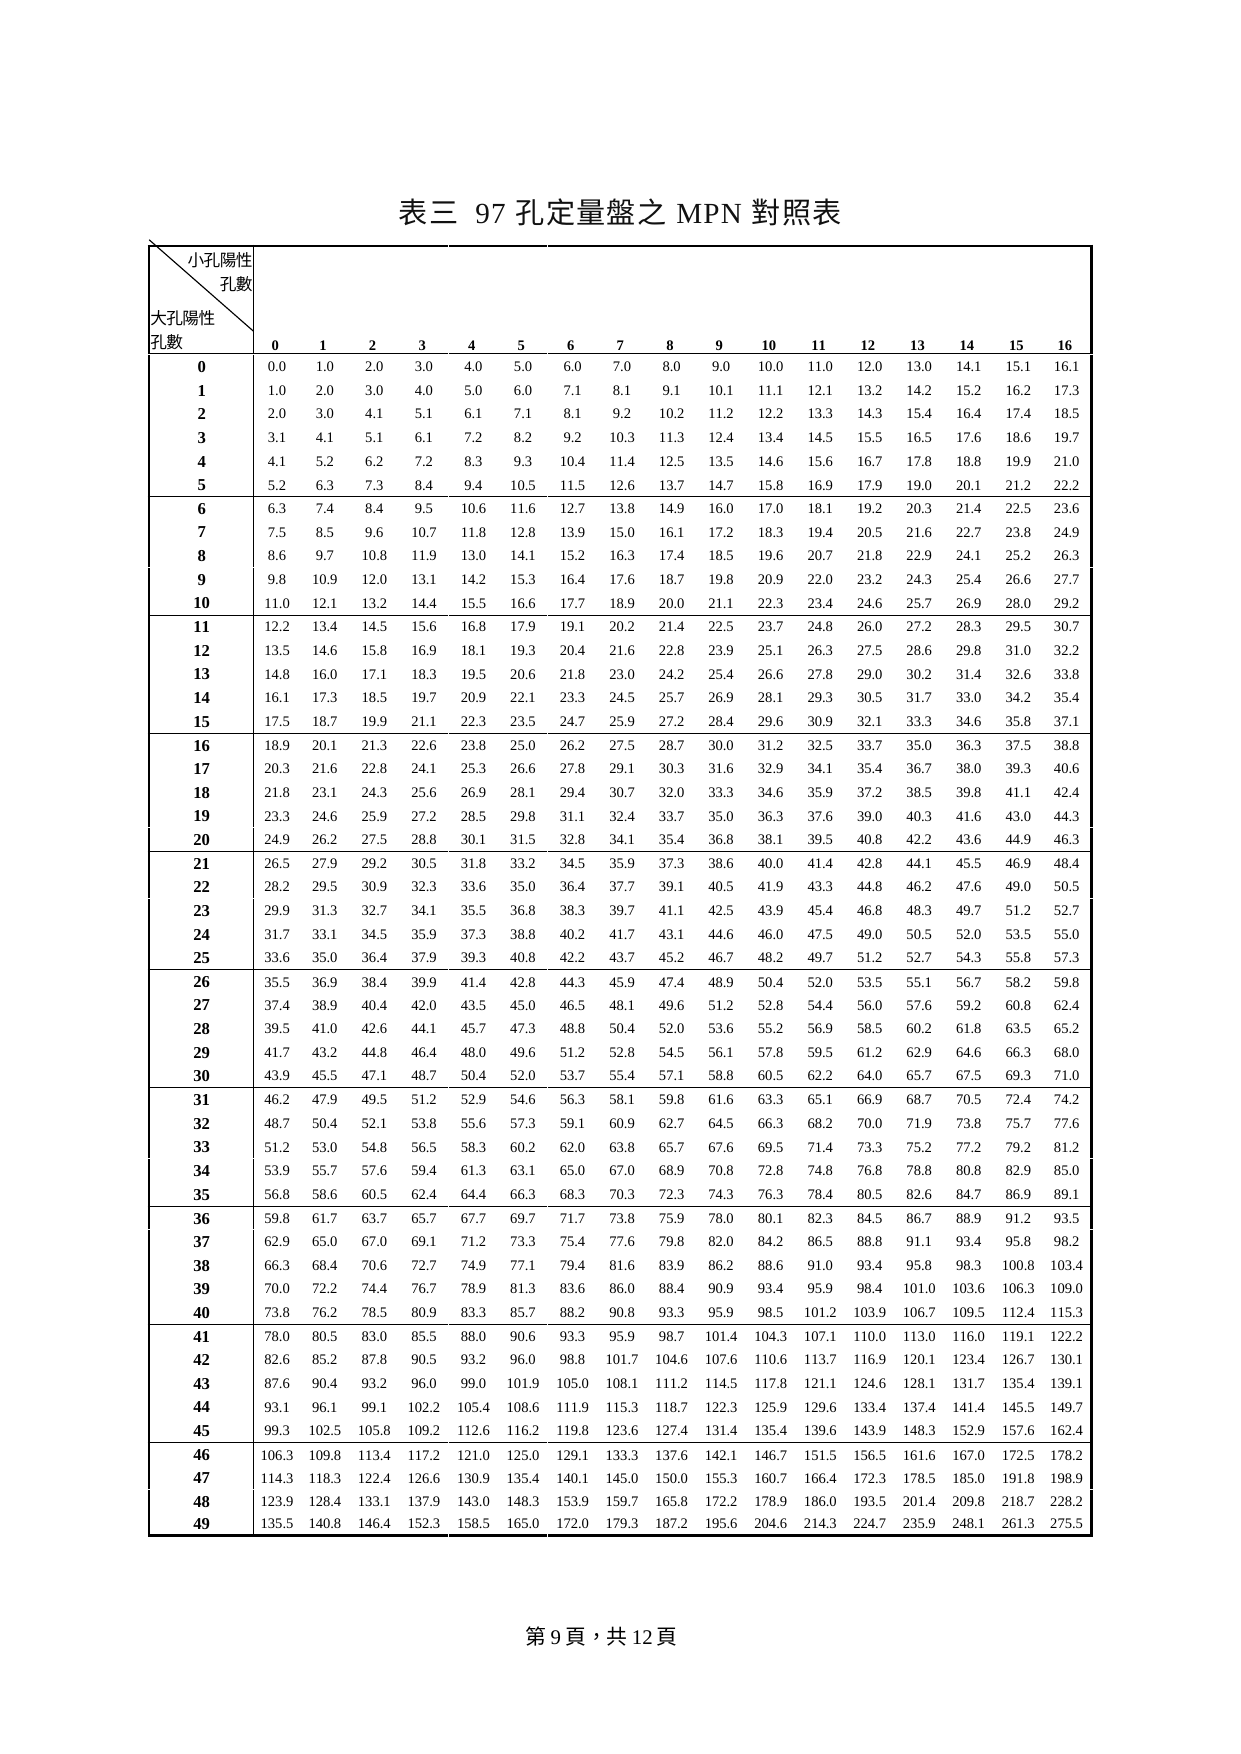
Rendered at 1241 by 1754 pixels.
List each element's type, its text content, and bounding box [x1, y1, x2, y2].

table_cell 78.0 [696, 1207, 746, 1229]
table_cell 48.7 [254, 1111, 300, 1135]
table_header 5 [498, 247, 547, 353]
table_cell 16.1 [254, 686, 300, 709]
table_cell 46.2 [254, 1088, 300, 1111]
table_cell 21 [150, 852, 253, 875]
table_cell 7.0 [597, 355, 647, 378]
table_cell 93.4 [746, 1277, 795, 1300]
table_cell 43.6 [944, 828, 993, 851]
table_cell 14.1 [498, 544, 547, 567]
table_cell 98.5 [746, 1300, 795, 1324]
table_cell 34 [150, 1159, 253, 1182]
table_cell 20.1 [944, 473, 993, 496]
table_cell 60.5 [746, 1064, 795, 1087]
table_cell 65.2 [1043, 1017, 1090, 1040]
table_cell 146.7 [746, 1443, 795, 1466]
table_cell 32.7 [349, 899, 399, 922]
table_cell 29.5 [993, 616, 1043, 638]
table_cell 6.0 [498, 378, 547, 402]
table_cell 162.4 [1043, 1419, 1090, 1442]
table_cell 13.7 [647, 473, 696, 496]
table_cell 41.4 [795, 852, 845, 875]
table_cell 69.7 [498, 1207, 547, 1229]
table_cell 25.0 [498, 734, 547, 757]
table_cell 11.6 [498, 497, 547, 520]
table_cell 10.8 [349, 544, 399, 567]
table_cell 112.6 [449, 1419, 498, 1442]
table_cell 24.7 [548, 709, 597, 733]
table_cell 86.5 [795, 1230, 845, 1253]
table_cell 33.0 [944, 686, 993, 709]
table_cell 62.0 [548, 1135, 597, 1158]
table_cell 15.2 [944, 378, 993, 402]
table_header 13 [894, 247, 944, 353]
table_cell 31.2 [746, 734, 795, 757]
table_cell 139.1 [1043, 1371, 1090, 1395]
table_cell 21.1 [399, 709, 448, 733]
table_cell 25.3 [449, 757, 498, 780]
table_cell 110.0 [845, 1325, 894, 1348]
table_cell 43.2 [300, 1040, 349, 1064]
table_cell 12 [150, 638, 253, 662]
table_cell 131.7 [944, 1371, 993, 1395]
table_cell 32.3 [399, 875, 448, 898]
table_cell 98.8 [548, 1348, 597, 1371]
table_cell 39.3 [449, 946, 498, 969]
table_cell 7.5 [254, 520, 300, 544]
table_cell 25.9 [349, 804, 399, 827]
table_cell 63.8 [597, 1135, 647, 1158]
table_cell 21.8 [845, 544, 894, 567]
table_cell 17.9 [845, 473, 894, 496]
table_cell 224.7 [845, 1513, 894, 1534]
table_cell 11.8 [449, 520, 498, 544]
table_cell 124.6 [845, 1371, 894, 1395]
table_cell 7.2 [399, 449, 448, 473]
table_cell 52.8 [597, 1040, 647, 1064]
table_cell 10.3 [597, 426, 647, 449]
table_cell 78.4 [795, 1182, 845, 1206]
table_cell 172.3 [845, 1466, 894, 1489]
table_cell 17.4 [993, 402, 1043, 426]
table_cell 48.0 [449, 1040, 498, 1064]
table_cell 12.4 [696, 426, 746, 449]
table_cell 125.9 [746, 1395, 795, 1419]
table_cell 82.0 [696, 1230, 746, 1253]
table_cell 5.0 [449, 378, 498, 402]
table_cell 36.9 [300, 970, 349, 993]
table_cell 78.8 [894, 1159, 944, 1182]
table_cell 15.6 [399, 616, 448, 638]
table_cell 103.6 [944, 1277, 993, 1300]
table_cell 22.5 [993, 497, 1043, 520]
table_cell 32.8 [548, 828, 597, 851]
table_cell 80.1 [746, 1207, 795, 1229]
table_cell 61.2 [845, 1040, 894, 1064]
table_cell 35.0 [894, 734, 944, 757]
table_cell 120.1 [894, 1348, 944, 1371]
table_cell 62.4 [399, 1182, 448, 1206]
table_cell 19.2 [845, 497, 894, 520]
table_cell 11.2 [696, 402, 746, 426]
table_cell 58.1 [597, 1088, 647, 1111]
table_cell 70.0 [254, 1277, 300, 1300]
table_cell 5.1 [399, 402, 448, 426]
table_cell 93.2 [449, 1348, 498, 1371]
table_cell 15.5 [449, 591, 498, 615]
table_cell 70.8 [696, 1159, 746, 1182]
table_cell 4 [150, 449, 253, 473]
table_cell 28.1 [746, 686, 795, 709]
table_cell 193.5 [845, 1490, 894, 1513]
table_cell 48.8 [548, 1017, 597, 1040]
table_cell 36.3 [746, 804, 795, 827]
table_cell 18.7 [300, 709, 349, 733]
table_cell 47 [150, 1466, 253, 1489]
table_cell 38.8 [498, 922, 547, 946]
table_cell 18.3 [399, 662, 448, 686]
table_cell 63.7 [349, 1207, 399, 1229]
table_cell 41.9 [746, 875, 795, 898]
table_cell 59.8 [1043, 970, 1090, 993]
table_cell 45.7 [449, 1017, 498, 1040]
table_cell 122.3 [696, 1395, 746, 1419]
table_cell 80.5 [845, 1182, 894, 1206]
table_cell 75.2 [894, 1135, 944, 1158]
table_cell 23.6 [1043, 497, 1090, 520]
table_cell 16.0 [696, 497, 746, 520]
table_cell 35.4 [1043, 686, 1090, 709]
table_cell 90.9 [696, 1277, 746, 1300]
table_cell 12.5 [647, 449, 696, 473]
table_cell 108.1 [597, 1371, 647, 1395]
table_cell 96.1 [300, 1395, 349, 1419]
table_cell 198.9 [1043, 1466, 1090, 1489]
table_cell 74.3 [696, 1182, 746, 1206]
table_cell 87.6 [254, 1371, 300, 1395]
table_cell 18.5 [1043, 402, 1090, 426]
table_cell 102.5 [300, 1419, 349, 1442]
table_cell 137.4 [894, 1395, 944, 1419]
table_cell 15.6 [795, 449, 845, 473]
table_cell 9.7 [300, 544, 349, 567]
table_cell 58.3 [449, 1135, 498, 1158]
table_cell 54.6 [498, 1088, 547, 1111]
table_cell 29.0 [845, 662, 894, 686]
table_cell 44 [150, 1395, 253, 1419]
table_cell 14.1 [944, 355, 993, 378]
table_cell 29.9 [254, 899, 300, 922]
table_cell 77.6 [597, 1230, 647, 1253]
table_cell 70.5 [944, 1088, 993, 1111]
table_cell 28.4 [696, 709, 746, 733]
table_cell 11.0 [254, 591, 300, 615]
table_cell 22.2 [1043, 473, 1090, 496]
table_cell 4.1 [349, 402, 399, 426]
table_cell 59.4 [399, 1159, 448, 1182]
table_cell 35.9 [795, 780, 845, 804]
table_cell 1.0 [300, 355, 349, 378]
table_cell 8.0 [647, 355, 696, 378]
table_cell 204.6 [746, 1513, 795, 1534]
table_cell 77.6 [1043, 1111, 1090, 1135]
table_cell 75.7 [993, 1111, 1043, 1135]
table_header 6 [548, 247, 597, 353]
table_cell 157.6 [993, 1419, 1043, 1442]
table_cell 153.9 [548, 1490, 597, 1513]
table_cell 74.9 [449, 1253, 498, 1277]
table_cell 64.0 [845, 1064, 894, 1087]
table_cell 13.4 [300, 616, 349, 638]
table_cell 60.2 [498, 1135, 547, 1158]
table_cell 51.2 [993, 899, 1043, 922]
table_cell 14.9 [647, 497, 696, 520]
table_cell 6.1 [399, 426, 448, 449]
table_cell 76.8 [845, 1159, 894, 1182]
table_cell 64.6 [944, 1040, 993, 1064]
table_cell 152.9 [944, 1419, 993, 1442]
table_cell 34.1 [597, 828, 647, 851]
table_cell 80.5 [300, 1325, 349, 1348]
table_header 14 [944, 247, 993, 353]
table_cell 228.2 [1043, 1490, 1090, 1513]
table_cell 24.1 [399, 757, 448, 780]
table_cell 122.2 [1043, 1325, 1090, 1348]
table_cell 8.5 [300, 520, 349, 544]
table_cell 23.9 [696, 638, 746, 662]
table_cell 18.3 [746, 520, 795, 544]
table_cell 209.8 [944, 1490, 993, 1513]
table_cell 40.8 [845, 828, 894, 851]
table_cell 84.5 [845, 1207, 894, 1229]
table_cell 90.8 [597, 1300, 647, 1324]
table_cell 101.4 [696, 1325, 746, 1348]
table_cell 127.4 [647, 1419, 696, 1442]
table_cell 35.0 [300, 946, 349, 969]
table_cell 113.4 [349, 1443, 399, 1466]
table_cell 79.4 [548, 1253, 597, 1277]
table_cell 218.7 [993, 1490, 1043, 1513]
table_cell 27.2 [647, 709, 696, 733]
table_cell 20.9 [449, 686, 498, 709]
table_cell 36.4 [548, 875, 597, 898]
table_cell 135.4 [498, 1466, 547, 1489]
table_cell 54.5 [647, 1040, 696, 1064]
table_cell 20.3 [894, 497, 944, 520]
table_cell 22.1 [498, 686, 547, 709]
table_cell 53.6 [696, 1017, 746, 1040]
table_cell 76.7 [399, 1277, 448, 1300]
table_cell 88.4 [647, 1277, 696, 1300]
table_cell 40.6 [1043, 757, 1090, 780]
table_cell 82.6 [254, 1348, 300, 1371]
table_cell 187.2 [647, 1513, 696, 1534]
table_cell 3.0 [349, 378, 399, 402]
table_cell 166.4 [795, 1466, 845, 1489]
table_cell 48 [150, 1490, 253, 1513]
table_cell 89.1 [1043, 1182, 1090, 1206]
table_cell 19.1 [548, 616, 597, 638]
table_cell 46.5 [548, 993, 597, 1017]
table_cell 9.8 [254, 568, 300, 591]
table_cell 149.7 [1043, 1395, 1090, 1419]
table_cell 12.0 [845, 355, 894, 378]
table_cell 71.4 [795, 1135, 845, 1158]
table_cell 261.3 [993, 1513, 1043, 1534]
table_cell 23.3 [254, 804, 300, 827]
table_cell 39.9 [399, 970, 448, 993]
table_cell 6 [150, 497, 253, 520]
table_cell 19.0 [894, 473, 944, 496]
table_cell 5.2 [254, 473, 300, 496]
table_cell 30.2 [894, 662, 944, 686]
table_cell 56.8 [254, 1182, 300, 1206]
table_cell 14.3 [845, 402, 894, 426]
table_cell 158.5 [449, 1513, 498, 1534]
table_cell 22.8 [349, 757, 399, 780]
table_cell 33 [150, 1135, 253, 1158]
table_cell 27.5 [349, 828, 399, 851]
table_cell 86.0 [597, 1277, 647, 1300]
table_cell 18.1 [449, 638, 498, 662]
table_cell 15.1 [993, 355, 1043, 378]
table_cell 84.2 [746, 1230, 795, 1253]
table_cell 35.0 [498, 875, 547, 898]
table_cell 26.6 [993, 568, 1043, 591]
table_cell 58.2 [993, 970, 1043, 993]
table_cell 44.1 [894, 852, 944, 875]
table_cell 93.2 [349, 1371, 399, 1395]
table_cell 31.8 [449, 852, 498, 875]
table_cell 114.3 [254, 1466, 300, 1489]
table_cell 60.5 [349, 1182, 399, 1206]
table_cell 7.2 [449, 426, 498, 449]
table_cell 172.0 [548, 1513, 597, 1534]
table_cell 73.3 [498, 1230, 547, 1253]
table_header 1 [300, 247, 349, 353]
table_cell 19.9 [993, 449, 1043, 473]
table_cell 40 [150, 1300, 253, 1324]
table_cell 25 [150, 946, 253, 969]
table_cell 26.5 [254, 852, 300, 875]
table_cell 6.1 [449, 402, 498, 426]
table_cell 10.4 [548, 449, 597, 473]
table_cell 36.8 [498, 899, 547, 922]
table_cell 17.3 [300, 686, 349, 709]
table_cell 98.2 [1043, 1230, 1090, 1253]
table_cell 71.0 [1043, 1064, 1090, 1087]
table_cell 44.8 [845, 875, 894, 898]
table_cell 49.6 [498, 1040, 547, 1064]
table_cell 32.4 [597, 804, 647, 827]
table_cell 47.1 [349, 1064, 399, 1087]
table_cell 93.3 [647, 1300, 696, 1324]
table_cell 106.7 [894, 1300, 944, 1324]
table_cell 82.3 [795, 1207, 845, 1229]
table_cell 19.8 [696, 568, 746, 591]
table_cell 24.2 [647, 662, 696, 686]
table_cell 123.9 [254, 1490, 300, 1513]
table_cell 95.9 [597, 1325, 647, 1348]
table_cell 33.2 [498, 852, 547, 875]
table_cell 68.3 [548, 1182, 597, 1206]
table_cell 45.0 [498, 993, 547, 1017]
table_cell 53.9 [254, 1159, 300, 1182]
table_cell 38.1 [746, 828, 795, 851]
table_cell 6.0 [548, 355, 597, 378]
table_cell 24.6 [845, 591, 894, 615]
table_cell 37.2 [845, 780, 894, 804]
table_cell 41.1 [647, 899, 696, 922]
table_cell 102.2 [399, 1395, 448, 1419]
table_cell 28 [150, 1017, 253, 1040]
table_cell 46.3 [1043, 828, 1090, 851]
table_cell 17.5 [254, 709, 300, 733]
table_cell 44.1 [399, 1017, 448, 1040]
table_cell 10 [150, 591, 253, 615]
table_cell 95.9 [696, 1300, 746, 1324]
table_cell 29 [150, 1040, 253, 1064]
table_cell 67.7 [449, 1207, 498, 1229]
table_cell 91.2 [993, 1207, 1043, 1229]
table_cell 150.0 [647, 1466, 696, 1489]
table_cell 29.2 [349, 852, 399, 875]
table_cell 65.7 [894, 1064, 944, 1087]
table_cell 48.2 [746, 946, 795, 969]
table_cell 45.5 [944, 852, 993, 875]
table_cell 13.2 [349, 591, 399, 615]
table_cell 3.1 [254, 426, 300, 449]
table_cell 63.1 [498, 1159, 547, 1182]
table_cell 13.5 [254, 638, 300, 662]
table_cell 24 [150, 922, 253, 946]
table_cell 29.4 [548, 780, 597, 804]
table_cell 45.9 [597, 970, 647, 993]
table_cell 59.8 [254, 1207, 300, 1229]
table_cell 148.3 [894, 1419, 944, 1442]
table_cell 131.4 [696, 1419, 746, 1442]
table_cell 39.5 [254, 1017, 300, 1040]
table_cell 77.1 [498, 1253, 547, 1277]
table_cell 12.8 [498, 520, 547, 544]
table_cell 33.6 [449, 875, 498, 898]
table_cell 21.6 [894, 520, 944, 544]
table_cell 65.1 [795, 1088, 845, 1111]
table_cell 67.0 [349, 1230, 399, 1253]
table_cell 3 [150, 426, 253, 449]
table_cell 3.0 [300, 402, 349, 426]
table_cell 106.3 [254, 1443, 300, 1466]
table_cell 48.4 [1043, 852, 1090, 875]
table_cell 42 [150, 1348, 253, 1371]
table_cell 14.2 [449, 568, 498, 591]
table_cell 40.5 [696, 875, 746, 898]
table_cell 99.0 [449, 1371, 498, 1395]
table_cell 82.9 [993, 1159, 1043, 1182]
table_cell 31 [150, 1088, 253, 1111]
table_cell 1 [150, 378, 253, 402]
table_cell 27.9 [300, 852, 349, 875]
table_cell 137.9 [399, 1490, 448, 1513]
table_cell 43.9 [254, 1064, 300, 1087]
table_cell 35.4 [845, 757, 894, 780]
table_cell 17.7 [548, 591, 597, 615]
table_cell 93.3 [548, 1325, 597, 1348]
table_cell 28.5 [449, 804, 498, 827]
table_cell 64.4 [449, 1182, 498, 1206]
table_cell 130.9 [449, 1466, 498, 1489]
table_cell 37.3 [449, 922, 498, 946]
table_cell 55.1 [894, 970, 944, 993]
table_cell 99.3 [254, 1419, 300, 1442]
table_cell 17.3 [1043, 378, 1090, 402]
table_cell 48.7 [399, 1064, 448, 1087]
table_cell 116.2 [498, 1419, 547, 1442]
table_cell 87.8 [349, 1348, 399, 1371]
table_cell 62.9 [894, 1040, 944, 1064]
table_cell 23.2 [845, 568, 894, 591]
table_cell 24.9 [254, 828, 300, 851]
table_cell 73.8 [597, 1207, 647, 1229]
table_cell 18.8 [944, 449, 993, 473]
table_cell 235.9 [894, 1513, 944, 1534]
table_cell 103.4 [1043, 1253, 1090, 1277]
table_cell 28.2 [254, 875, 300, 898]
table_header 12 [845, 247, 894, 353]
table_cell 9 [150, 568, 253, 591]
table_cell 9.3 [498, 449, 547, 473]
table_cell 47.6 [944, 875, 993, 898]
table_cell 178.2 [1043, 1443, 1090, 1466]
table_cell 71.7 [548, 1207, 597, 1229]
table_cell 39.0 [845, 804, 894, 827]
table_cell 11.4 [597, 449, 647, 473]
table_header 8 [647, 247, 696, 353]
table_cell 55.7 [300, 1159, 349, 1182]
table_cell 2 [150, 402, 253, 426]
table_cell 135.4 [993, 1371, 1043, 1395]
table_cell 30.0 [696, 734, 746, 757]
table_cell 70.0 [845, 1111, 894, 1135]
table_cell 7.4 [300, 497, 349, 520]
table_cell 14.4 [399, 591, 448, 615]
table_cell 43.7 [597, 946, 647, 969]
table_cell 42.5 [696, 899, 746, 922]
table_cell 14.5 [349, 616, 399, 638]
table_cell 133.3 [597, 1443, 647, 1466]
table_cell 34.1 [795, 757, 845, 780]
table_cell 160.7 [746, 1466, 795, 1489]
table_cell 30.5 [399, 852, 448, 875]
table_cell 7.1 [548, 378, 597, 402]
table_cell 95.9 [795, 1277, 845, 1300]
table_cell 81.3 [498, 1277, 547, 1300]
table_cell 37.5 [993, 734, 1043, 757]
table_cell 105.4 [449, 1395, 498, 1419]
table_cell 91.1 [894, 1230, 944, 1253]
table_cell 39.3 [993, 757, 1043, 780]
table_cell 40.2 [548, 922, 597, 946]
table_cell 17.1 [349, 662, 399, 686]
table_header 0 [254, 247, 300, 353]
table_cell 24.5 [597, 686, 647, 709]
table_cell 35.0 [696, 804, 746, 827]
table_cell 40.4 [349, 993, 399, 1017]
table_cell 36 [150, 1207, 253, 1229]
table_cell 26 [150, 970, 253, 993]
table_cell 119.8 [548, 1419, 597, 1442]
table_cell 72.8 [746, 1159, 795, 1182]
table_cell 37.4 [254, 993, 300, 1017]
table_cell 14.6 [300, 638, 349, 662]
table_cell 101.0 [894, 1277, 944, 1300]
table_cell 179.3 [597, 1513, 647, 1534]
table_cell 10.0 [746, 355, 795, 378]
table_cell 31.7 [894, 686, 944, 709]
table_cell 14.2 [894, 378, 944, 402]
table_cell 15.0 [597, 520, 647, 544]
table_cell 135.5 [254, 1513, 300, 1534]
table_cell 51.2 [696, 993, 746, 1017]
table_cell 186.0 [795, 1490, 845, 1513]
table_cell 32.5 [795, 734, 845, 757]
table_cell 40.0 [746, 852, 795, 875]
table_cell 13.8 [597, 497, 647, 520]
table_cell 9.2 [548, 426, 597, 449]
table_cell 123.4 [944, 1348, 993, 1371]
table_cell 73.8 [254, 1300, 300, 1324]
table_cell 32.6 [993, 662, 1043, 686]
table_cell 119.1 [993, 1325, 1043, 1348]
table_header 4 [449, 247, 498, 353]
table_cell 34.6 [746, 780, 795, 804]
table_cell 66.3 [498, 1182, 547, 1206]
table_cell 41 [150, 1325, 253, 1348]
table_cell 27.5 [597, 734, 647, 757]
table_cell 112.4 [993, 1300, 1043, 1324]
table_cell 117.2 [399, 1443, 448, 1466]
table_cell 35.5 [254, 970, 300, 993]
table_cell 41.6 [944, 804, 993, 827]
table_cell 41.7 [597, 922, 647, 946]
table_cell 24.6 [300, 804, 349, 827]
table_cell 104.3 [746, 1325, 795, 1348]
table_cell 9.5 [399, 497, 448, 520]
table_cell 47.3 [498, 1017, 547, 1040]
table_cell 133.1 [349, 1490, 399, 1513]
table_cell 43 [150, 1371, 253, 1395]
table_cell 54.3 [944, 946, 993, 969]
table_cell 46.8 [845, 899, 894, 922]
table_cell 37 [150, 1230, 253, 1253]
table_cell 15.8 [349, 638, 399, 662]
table_cell 39.5 [795, 828, 845, 851]
table_cell 7.3 [349, 473, 399, 496]
table_cell 5.2 [300, 449, 349, 473]
table_cell 56.5 [399, 1135, 448, 1158]
table_cell 38 [150, 1253, 253, 1277]
table_cell 27.2 [399, 804, 448, 827]
table_cell 8 [150, 544, 253, 567]
table_cell 27.8 [548, 757, 597, 780]
table_cell 101.9 [498, 1371, 547, 1395]
table_cell 19.6 [746, 544, 795, 567]
table_cell 105.0 [548, 1371, 597, 1395]
table_cell 49.0 [845, 922, 894, 946]
table_cell 12.1 [795, 378, 845, 402]
table_cell 13.3 [795, 402, 845, 426]
table_cell 32.9 [746, 757, 795, 780]
table_cell 47.9 [300, 1088, 349, 1111]
table_cell 25.7 [647, 686, 696, 709]
table_cell 22.5 [696, 616, 746, 638]
table_cell 49.5 [349, 1088, 399, 1111]
table_cell 49 [150, 1513, 253, 1534]
table_cell 9.0 [696, 355, 746, 378]
table_cell 73.3 [845, 1135, 894, 1158]
table_cell 23.4 [795, 591, 845, 615]
table_cell 30.1 [449, 828, 498, 851]
table_cell 49.7 [795, 946, 845, 969]
table_cell 76.3 [746, 1182, 795, 1206]
table_cell 248.1 [944, 1513, 993, 1534]
table_cell 13.0 [894, 355, 944, 378]
table_cell 34.5 [349, 922, 399, 946]
table_cell 53.5 [993, 922, 1043, 946]
table_cell 15.3 [498, 568, 547, 591]
table_cell 10.1 [696, 378, 746, 402]
table_cell 29.8 [944, 638, 993, 662]
table_cell 90.4 [300, 1371, 349, 1395]
table_cell 75.4 [548, 1230, 597, 1253]
table_cell 36.3 [944, 734, 993, 757]
table_cell 27 [150, 993, 253, 1017]
table_cell 72.7 [399, 1253, 448, 1277]
table_cell 28.6 [894, 638, 944, 662]
table_cell 23.3 [548, 686, 597, 709]
table_cell 20.1 [300, 734, 349, 757]
table_cell 18.5 [696, 544, 746, 567]
table_cell 107.1 [795, 1325, 845, 1348]
table_cell 68.9 [647, 1159, 696, 1182]
table_cell 65.0 [300, 1230, 349, 1253]
table_cell 26.2 [548, 734, 597, 757]
table_cell 31.4 [944, 662, 993, 686]
table_cell 14.6 [746, 449, 795, 473]
table_cell 19.7 [1043, 426, 1090, 449]
table_cell 44.3 [548, 970, 597, 993]
table_cell 86.2 [696, 1253, 746, 1277]
table_cell 20.3 [254, 757, 300, 780]
table_cell 42.8 [498, 970, 547, 993]
table_cell 29.1 [597, 757, 647, 780]
table_cell 61.3 [449, 1159, 498, 1182]
table_cell 8.2 [498, 426, 547, 449]
table_cell 16.9 [795, 473, 845, 496]
table_cell 31.0 [993, 638, 1043, 662]
table_cell 82.6 [894, 1182, 944, 1206]
table_cell 55.8 [993, 946, 1043, 969]
table_cell 1.0 [254, 378, 300, 402]
table_cell 21.6 [300, 757, 349, 780]
table_cell 83.0 [349, 1325, 399, 1348]
table_cell 25.1 [746, 638, 795, 662]
table_cell 59.8 [647, 1088, 696, 1111]
table_cell 31.6 [696, 757, 746, 780]
table_cell 13.5 [696, 449, 746, 473]
table_cell 30.9 [349, 875, 399, 898]
table_cell 27.2 [894, 616, 944, 638]
table_cell 41.4 [449, 970, 498, 993]
table_cell 79.2 [993, 1135, 1043, 1158]
table_cell 52.0 [944, 922, 993, 946]
table_cell 70.6 [349, 1253, 399, 1277]
table_cell 65.0 [548, 1159, 597, 1182]
table_cell 48.1 [597, 993, 647, 1017]
table_cell 45.2 [647, 946, 696, 969]
table_cell 11.3 [647, 426, 696, 449]
table_cell 52.1 [349, 1111, 399, 1135]
table_cell 29.2 [1043, 591, 1090, 615]
table_cell 159.7 [597, 1490, 647, 1513]
table_cell 34.2 [993, 686, 1043, 709]
table_cell 50.5 [1043, 875, 1090, 898]
table_cell 20.9 [746, 568, 795, 591]
table_cell 25.6 [399, 780, 448, 804]
table_cell 46.0 [746, 922, 795, 946]
table_cell 115.3 [1043, 1300, 1090, 1324]
table_cell 38.4 [349, 970, 399, 993]
table_cell 69.5 [746, 1135, 795, 1158]
table_cell 62.4 [1043, 993, 1090, 1017]
table_cell 5.1 [349, 426, 399, 449]
table_cell 85.5 [399, 1325, 448, 1348]
table_cell 37.6 [795, 804, 845, 827]
table_cell 79.8 [647, 1230, 696, 1253]
table_cell 8.1 [597, 378, 647, 402]
table_cell 21.4 [647, 616, 696, 638]
table_cell 155.3 [696, 1466, 746, 1489]
table_cell 5 [150, 473, 253, 496]
table_cell 42.6 [349, 1017, 399, 1040]
table_cell 78.9 [449, 1277, 498, 1300]
table_cell 109.5 [944, 1300, 993, 1324]
table_cell 214.3 [795, 1513, 845, 1534]
table_cell 143.9 [845, 1419, 894, 1442]
table_cell 57.3 [1043, 946, 1090, 969]
table_cell 29.8 [498, 804, 547, 827]
table_cell 19.4 [795, 520, 845, 544]
table_cell 16.7 [845, 449, 894, 473]
table_cell 10.5 [498, 473, 547, 496]
table_cell 33.7 [845, 734, 894, 757]
table_cell 25.4 [944, 568, 993, 591]
table_cell 41.1 [993, 780, 1043, 804]
table_cell 39.1 [647, 875, 696, 898]
table_cell 11 [150, 616, 253, 638]
table_cell 57.8 [746, 1040, 795, 1064]
table_cell 139.6 [795, 1419, 845, 1442]
table_cell 80.9 [399, 1300, 448, 1324]
table_cell 19.3 [498, 638, 547, 662]
table_cell 6.3 [300, 473, 349, 496]
table_cell 65.7 [399, 1207, 448, 1229]
table_cell 22.3 [449, 709, 498, 733]
table_cell 16.1 [1043, 355, 1090, 378]
table_cell 12.1 [300, 591, 349, 615]
table_cell 83.6 [548, 1277, 597, 1300]
table_cell 51.2 [845, 946, 894, 969]
table_cell 51.2 [254, 1135, 300, 1158]
table_cell 45.5 [300, 1064, 349, 1087]
table_cell 63.5 [993, 1017, 1043, 1040]
table_cell 118.3 [300, 1466, 349, 1489]
table_cell 30 [150, 1064, 253, 1087]
table_cell 0.0 [254, 355, 300, 378]
table_cell 8.3 [449, 449, 498, 473]
table_cell 13.0 [449, 544, 498, 567]
table_cell 30.7 [597, 780, 647, 804]
table_cell 73.8 [944, 1111, 993, 1135]
table_cell 8.4 [349, 497, 399, 520]
table_cell 58.6 [300, 1182, 349, 1206]
table_cell 19.7 [399, 686, 448, 709]
table_cell 59.2 [944, 993, 993, 1017]
table_cell 49.6 [647, 993, 696, 1017]
table_cell 113.0 [894, 1325, 944, 1348]
table_cell 40.8 [498, 946, 547, 969]
table_cell 10.6 [449, 497, 498, 520]
table_cell 20.7 [795, 544, 845, 567]
table_cell 38.3 [548, 899, 597, 922]
table_cell 16.6 [498, 591, 547, 615]
table_cell 26.9 [449, 780, 498, 804]
table_cell 26.0 [845, 616, 894, 638]
table_cell 66.3 [993, 1040, 1043, 1064]
table_cell 128.1 [894, 1371, 944, 1395]
table_cell 24.8 [795, 616, 845, 638]
table_cell 13.2 [845, 378, 894, 402]
table_cell 27.7 [1043, 568, 1090, 591]
table_cell 52.7 [1043, 899, 1090, 922]
table_cell 33.3 [696, 780, 746, 804]
table_cell 11.1 [746, 378, 795, 402]
table_cell 143.0 [449, 1490, 498, 1513]
table_cell 84.7 [944, 1182, 993, 1206]
table_cell 38.6 [696, 852, 746, 875]
table_cell 9.1 [647, 378, 696, 402]
table_cell 103.9 [845, 1300, 894, 1324]
table_cell 95.8 [993, 1230, 1043, 1253]
table_cell 8.6 [254, 544, 300, 567]
table_cell 44.9 [993, 828, 1043, 851]
table_cell 80.8 [944, 1159, 993, 1182]
table_cell 43.1 [647, 922, 696, 946]
table_cell 96.0 [399, 1371, 448, 1395]
table_cell 61.7 [300, 1207, 349, 1229]
table_cell 12.0 [349, 568, 399, 591]
table_header 16 [1043, 247, 1090, 353]
table_cell 137.6 [647, 1443, 696, 1466]
table_cell 2.0 [300, 378, 349, 402]
table_cell 148.3 [498, 1490, 547, 1513]
table_cell 46 [150, 1443, 253, 1466]
table_cell 22.7 [944, 520, 993, 544]
table_cell 129.6 [795, 1395, 845, 1419]
table_cell 33.6 [254, 946, 300, 969]
table_cell 72.2 [300, 1277, 349, 1300]
table_cell 24.9 [1043, 520, 1090, 544]
table_cell 30.5 [845, 686, 894, 709]
table_cell 67.5 [944, 1064, 993, 1087]
table_cell 24.3 [894, 568, 944, 591]
table_cell 15 [150, 709, 253, 733]
table_header 15 [993, 247, 1043, 353]
table_cell 38.5 [894, 780, 944, 804]
table_cell 98.7 [647, 1325, 696, 1348]
table_cell 46.2 [894, 875, 944, 898]
table_cell 52.7 [894, 946, 944, 969]
table_cell 36.4 [349, 946, 399, 969]
table_cell 69.1 [399, 1230, 448, 1253]
table_cell 12.7 [548, 497, 597, 520]
table_cell 93.1 [254, 1395, 300, 1419]
table_cell 85.2 [300, 1348, 349, 1371]
table_header 9 [696, 247, 746, 353]
table_cell 49.0 [993, 875, 1043, 898]
table_cell 17.0 [746, 497, 795, 520]
table_cell 7 [150, 520, 253, 544]
table_header 2 [349, 247, 399, 353]
table_cell 16.8 [449, 616, 498, 638]
table_cell 16.4 [944, 402, 993, 426]
table_cell 21.1 [696, 591, 746, 615]
table_cell 52.0 [795, 970, 845, 993]
table_cell 90.6 [498, 1325, 547, 1348]
table_cell 54.8 [349, 1135, 399, 1158]
table_cell 25.9 [597, 709, 647, 733]
table_cell 15.2 [548, 544, 597, 567]
table_cell 42.4 [1043, 780, 1090, 804]
table_cell 46.9 [993, 852, 1043, 875]
table_cell 77.2 [944, 1135, 993, 1158]
table_cell 58.8 [696, 1064, 746, 1087]
table_cell 17 [150, 757, 253, 780]
table_cell 20.4 [548, 638, 597, 662]
table_cell 26.3 [795, 638, 845, 662]
table_cell 165.0 [498, 1513, 547, 1534]
table_cell 45.4 [795, 899, 845, 922]
table_cell 26.3 [1043, 544, 1090, 567]
table_cell 201.4 [894, 1490, 944, 1513]
table_cell 66.3 [254, 1253, 300, 1277]
table_cell 28.7 [647, 734, 696, 757]
table_cell 35 [150, 1182, 253, 1206]
text 表三 97 孔定量盤之 MPN 對照表 [148, 190, 1093, 232]
table_cell 93.5 [1043, 1207, 1090, 1229]
table_cell 86.9 [993, 1182, 1043, 1206]
table_cell 17.6 [597, 568, 647, 591]
table_cell 74.2 [1043, 1088, 1090, 1111]
table_cell 50.5 [894, 922, 944, 946]
table_cell 275.5 [1043, 1513, 1090, 1534]
table_cell 21.8 [548, 662, 597, 686]
table_header 小孔陽性 孔數 大孔陽性 孔數 [150, 247, 253, 353]
table_cell 140.8 [300, 1513, 349, 1534]
table_cell 55.2 [746, 1017, 795, 1040]
table_cell 151.5 [795, 1443, 845, 1466]
table_cell 23.8 [993, 520, 1043, 544]
table_cell 42.2 [894, 828, 944, 851]
table_cell 20.6 [498, 662, 547, 686]
table_cell 17.2 [696, 520, 746, 544]
table_cell 121.1 [795, 1371, 845, 1395]
table_cell 66.9 [845, 1088, 894, 1111]
table_cell 68.7 [894, 1088, 944, 1111]
table_cell 25.4 [696, 662, 746, 686]
table_cell 57.1 [647, 1064, 696, 1087]
table_cell 17.8 [894, 449, 944, 473]
table_cell 21.3 [349, 734, 399, 757]
table_cell 25.2 [993, 544, 1043, 567]
table_cell 78.5 [349, 1300, 399, 1324]
table_cell 88.6 [746, 1253, 795, 1277]
table_cell 125.0 [498, 1443, 547, 1466]
table_cell 67.0 [597, 1159, 647, 1182]
table_cell 128.4 [300, 1490, 349, 1513]
table_cell 98.3 [944, 1253, 993, 1277]
table_cell 22.3 [746, 591, 795, 615]
table_cell 37.9 [399, 946, 448, 969]
table_cell 59.1 [548, 1111, 597, 1135]
table_cell 117.8 [746, 1371, 795, 1395]
table_cell 26.6 [498, 757, 547, 780]
table_cell 70.3 [597, 1182, 647, 1206]
table_cell 161.6 [894, 1443, 944, 1466]
table_cell 56.3 [548, 1088, 597, 1111]
table_cell 126.7 [993, 1348, 1043, 1371]
table_cell 29.5 [300, 875, 349, 898]
table_cell 32 [150, 1111, 253, 1135]
table_cell 145.0 [597, 1466, 647, 1489]
table_cell 36.8 [696, 828, 746, 851]
table_cell 37.3 [647, 852, 696, 875]
table_cell 56.0 [845, 993, 894, 1017]
table_cell 71.2 [449, 1230, 498, 1253]
table_cell 20.5 [845, 520, 894, 544]
table_cell 88.0 [449, 1325, 498, 1348]
table_cell 15.8 [746, 473, 795, 496]
table_cell 111.2 [647, 1371, 696, 1395]
table_cell 16.4 [548, 568, 597, 591]
table_cell 12.2 [746, 402, 795, 426]
table_cell 129.1 [548, 1443, 597, 1466]
table_cell 47.5 [795, 922, 845, 946]
table_cell 55.6 [449, 1111, 498, 1135]
table_cell 8.4 [399, 473, 448, 496]
table_cell 88.8 [845, 1230, 894, 1253]
table_cell 25.7 [894, 591, 944, 615]
table_cell 62.7 [647, 1111, 696, 1135]
table_cell 178.5 [894, 1466, 944, 1489]
table_cell 4.1 [254, 449, 300, 473]
table_cell 55.4 [597, 1064, 647, 1087]
table_cell 75.9 [647, 1207, 696, 1229]
table_cell 58.5 [845, 1017, 894, 1040]
table_cell 57.6 [894, 993, 944, 1017]
table_cell 98.4 [845, 1277, 894, 1300]
table_cell 99.1 [349, 1395, 399, 1419]
table_cell 95.8 [894, 1253, 944, 1277]
table_cell 83.9 [647, 1253, 696, 1277]
table_cell 23.8 [449, 734, 498, 757]
table_cell 86.7 [894, 1207, 944, 1229]
table_cell 16.1 [647, 520, 696, 544]
table_cell 5.0 [498, 355, 547, 378]
table_cell 11.9 [399, 544, 448, 567]
table_cell 4.1 [300, 426, 349, 449]
table_cell 3.0 [399, 355, 448, 378]
table_cell 104.6 [647, 1348, 696, 1371]
table_cell 142.1 [696, 1443, 746, 1466]
table_cell 74.8 [795, 1159, 845, 1182]
table_cell 14.7 [696, 473, 746, 496]
table_cell 195.6 [696, 1513, 746, 1534]
table_cell 133.4 [845, 1395, 894, 1419]
table_cell 172.5 [993, 1443, 1043, 1466]
table_cell 48.3 [894, 899, 944, 922]
table_cell 56.7 [944, 970, 993, 993]
table_cell 18.6 [993, 426, 1043, 449]
table_cell 21.4 [944, 497, 993, 520]
table_cell 14.8 [254, 662, 300, 686]
table_cell 88.9 [944, 1207, 993, 1229]
table_cell 115.3 [597, 1395, 647, 1419]
table_cell 21.2 [993, 473, 1043, 496]
table_cell 35.9 [597, 852, 647, 875]
table_header 7 [597, 247, 647, 353]
table_cell 15.4 [894, 402, 944, 426]
table_cell 12.6 [597, 473, 647, 496]
table_cell 23.5 [498, 709, 547, 733]
table_cell 68.0 [1043, 1040, 1090, 1064]
table_cell 107.6 [696, 1348, 746, 1371]
table_cell 165.8 [647, 1490, 696, 1513]
table_cell 62.9 [254, 1230, 300, 1253]
table_cell 23 [150, 899, 253, 922]
table_cell 20.2 [597, 616, 647, 638]
table_cell 109.8 [300, 1443, 349, 1466]
table_cell 19.5 [449, 662, 498, 686]
table_cell 72.4 [993, 1088, 1043, 1111]
table_cell 64.5 [696, 1111, 746, 1135]
table_cell 53.0 [300, 1135, 349, 1158]
table_cell 60.8 [993, 993, 1043, 1017]
table_cell 42.0 [399, 993, 448, 1017]
table_cell 116.9 [845, 1348, 894, 1371]
table_cell 26.9 [696, 686, 746, 709]
table_cell 105.8 [349, 1419, 399, 1442]
table_cell 100.8 [993, 1253, 1043, 1277]
table_cell 31.1 [548, 804, 597, 827]
table_cell 10.9 [300, 568, 349, 591]
table_cell 12.2 [254, 616, 300, 638]
table_cell 63.3 [746, 1088, 795, 1111]
table_cell 32.2 [1043, 638, 1090, 662]
table_cell 46.7 [696, 946, 746, 969]
table_cell 67.6 [696, 1135, 746, 1158]
table_cell 96.0 [498, 1348, 547, 1371]
table_cell 50.4 [300, 1111, 349, 1135]
table_cell 26.2 [300, 828, 349, 851]
table_cell 2.0 [254, 402, 300, 426]
table_cell 18.5 [349, 686, 399, 709]
table_cell 42.8 [845, 852, 894, 875]
table_cell 56.1 [696, 1040, 746, 1064]
table_cell 32.1 [845, 709, 894, 733]
table_cell 60.9 [597, 1111, 647, 1135]
table_cell 130.1 [1043, 1348, 1090, 1371]
table_cell 21.8 [254, 780, 300, 804]
table_cell 51.2 [548, 1040, 597, 1064]
table_cell 10.2 [647, 402, 696, 426]
table_cell 36.7 [894, 757, 944, 780]
table_cell 50.4 [746, 970, 795, 993]
table_cell 52.0 [647, 1017, 696, 1040]
table_cell 39.8 [944, 780, 993, 804]
table_cell 178.9 [746, 1490, 795, 1513]
table_cell 20.0 [647, 591, 696, 615]
table_cell 34.5 [548, 852, 597, 875]
table_cell 11.5 [548, 473, 597, 496]
table_cell 13.1 [399, 568, 448, 591]
table_cell 9.2 [597, 402, 647, 426]
table_cell 10.7 [399, 520, 448, 544]
table_cell 18.9 [254, 734, 300, 757]
table_cell 90.5 [399, 1348, 448, 1371]
table_cell 122.4 [349, 1466, 399, 1489]
table_cell 24.1 [944, 544, 993, 567]
table_cell 50.4 [449, 1064, 498, 1087]
table_cell 30.3 [647, 757, 696, 780]
table_cell 123.6 [597, 1419, 647, 1442]
table_cell 33.8 [1043, 662, 1090, 686]
table_cell 39 [150, 1277, 253, 1300]
table_cell 28.3 [944, 616, 993, 638]
table_cell 126.6 [399, 1466, 448, 1489]
table_cell 27.8 [795, 662, 845, 686]
table_cell 52.0 [498, 1064, 547, 1087]
table_cell 29.3 [795, 686, 845, 709]
table_cell 88.2 [548, 1300, 597, 1324]
table_cell 18.7 [647, 568, 696, 591]
table_cell 26.9 [944, 591, 993, 615]
table_cell 30.9 [795, 709, 845, 733]
table_cell 9.4 [449, 473, 498, 496]
table_cell 0 [150, 355, 253, 378]
table_cell 33.7 [647, 804, 696, 827]
table_cell 52.9 [449, 1088, 498, 1111]
table_cell 26.6 [746, 662, 795, 686]
table_cell 43.9 [746, 899, 795, 922]
table_cell 43.0 [993, 804, 1043, 827]
table_cell 41.0 [300, 1017, 349, 1040]
table_cell 23.7 [746, 616, 795, 638]
table_cell 34.1 [399, 899, 448, 922]
table_cell 16.2 [993, 378, 1043, 402]
table_cell 85.7 [498, 1300, 547, 1324]
table_cell 22.6 [399, 734, 448, 757]
table_cell 41.7 [254, 1040, 300, 1064]
table_cell 23.0 [597, 662, 647, 686]
table_cell 69.3 [993, 1064, 1043, 1087]
table_cell 16.9 [399, 638, 448, 662]
table_cell 47.4 [647, 970, 696, 993]
table_cell 57.3 [498, 1111, 547, 1135]
table_cell 37.7 [597, 875, 647, 898]
table_cell 141.4 [944, 1395, 993, 1419]
table_cell 33.1 [300, 922, 349, 946]
table_cell 37.1 [1043, 709, 1090, 733]
table_cell 121.0 [449, 1443, 498, 1466]
table_cell 85.0 [1043, 1159, 1090, 1182]
table_cell 111.9 [548, 1395, 597, 1419]
table_cell 19 [150, 804, 253, 827]
table_cell 17.9 [498, 616, 547, 638]
table_cell 44.3 [1043, 804, 1090, 827]
table_cell 48.9 [696, 970, 746, 993]
table_cell 68.4 [300, 1253, 349, 1277]
table_cell 27.5 [845, 638, 894, 662]
table_cell 34.6 [944, 709, 993, 733]
table_cell 8.1 [548, 402, 597, 426]
table_cell 22.8 [647, 638, 696, 662]
table_cell 31.3 [300, 899, 349, 922]
table_cell 16.5 [894, 426, 944, 449]
table_cell 118.7 [647, 1395, 696, 1419]
table_cell 116.0 [944, 1325, 993, 1348]
table_cell 13.4 [746, 426, 795, 449]
table_cell 106.3 [993, 1277, 1043, 1300]
table_cell 61.6 [696, 1088, 746, 1111]
table_cell 109.2 [399, 1419, 448, 1442]
table_cell 22.9 [894, 544, 944, 567]
table_cell 43.3 [795, 875, 845, 898]
table_cell 53.5 [845, 970, 894, 993]
table_cell 35.4 [647, 828, 696, 851]
table_cell 13 [150, 662, 253, 686]
table_cell 44.8 [349, 1040, 399, 1064]
table_cell 9.6 [349, 520, 399, 544]
table_cell 21.6 [597, 638, 647, 662]
table_cell 2.0 [349, 355, 399, 378]
table_cell 18.9 [597, 591, 647, 615]
table_cell 101.2 [795, 1300, 845, 1324]
table_header 3 [399, 247, 448, 353]
table_cell 24.3 [349, 780, 399, 804]
table_cell 18.1 [795, 497, 845, 520]
table_cell 93.4 [944, 1230, 993, 1253]
table_cell 93.4 [845, 1253, 894, 1277]
table_cell 145.5 [993, 1395, 1043, 1419]
table_cell 35.8 [993, 709, 1043, 733]
table_header 10 [746, 247, 795, 353]
table_cell 76.2 [300, 1300, 349, 1324]
table_header 11 [795, 247, 845, 353]
table_cell 23.1 [300, 780, 349, 804]
table_cell 30.7 [1043, 616, 1090, 638]
table_cell 56.9 [795, 1017, 845, 1040]
table_cell 53.8 [399, 1111, 448, 1135]
table_cell 46.4 [399, 1040, 448, 1064]
table_cell 83.3 [449, 1300, 498, 1324]
table_cell 35.9 [399, 922, 448, 946]
table_cell 45 [150, 1419, 253, 1442]
table_cell 38.8 [1043, 734, 1090, 757]
table_cell 172.2 [696, 1490, 746, 1513]
table_cell 32.0 [647, 780, 696, 804]
table_cell 43.5 [449, 993, 498, 1017]
table_cell 17.6 [944, 426, 993, 449]
table_cell 65.7 [647, 1135, 696, 1158]
table_cell 60.2 [894, 1017, 944, 1040]
table_cell 28.1 [498, 780, 547, 804]
table_cell 81.2 [1043, 1135, 1090, 1158]
table_cell 51.2 [399, 1088, 448, 1111]
table_cell 14.5 [795, 426, 845, 449]
table_cell 152.3 [399, 1513, 448, 1534]
table_cell 16.3 [597, 544, 647, 567]
table_cell 11.0 [795, 355, 845, 378]
table_cell 20 [150, 828, 253, 851]
table_cell 35.5 [449, 899, 498, 922]
table_cell 17.4 [647, 544, 696, 567]
table_cell 110.6 [746, 1348, 795, 1371]
table_cell 91.0 [795, 1253, 845, 1277]
table_cell 113.7 [795, 1348, 845, 1371]
table_cell 39.7 [597, 899, 647, 922]
table_cell 68.2 [795, 1111, 845, 1135]
table_cell 109.0 [1043, 1277, 1090, 1300]
table_cell 57.6 [349, 1159, 399, 1182]
table_cell 44.6 [696, 922, 746, 946]
table_cell 16.0 [300, 662, 349, 686]
table_cell 4.0 [399, 378, 448, 402]
table_cell 31.7 [254, 922, 300, 946]
table_cell 114.5 [696, 1371, 746, 1395]
table_cell 28.8 [399, 828, 448, 851]
table_cell 72.3 [647, 1182, 696, 1206]
table_cell 33.3 [894, 709, 944, 733]
table_cell 14 [150, 686, 253, 709]
table_cell 50.4 [597, 1017, 647, 1040]
table_cell 49.7 [944, 899, 993, 922]
table_cell 38.9 [300, 993, 349, 1017]
table_cell 81.6 [597, 1253, 647, 1277]
table_cell 108.6 [498, 1395, 547, 1419]
table_cell 54.4 [795, 993, 845, 1017]
table_cell 7.1 [498, 402, 547, 426]
table_cell 42.2 [548, 946, 597, 969]
table_cell 13.9 [548, 520, 597, 544]
table_cell 146.4 [349, 1513, 399, 1534]
table_cell 71.9 [894, 1111, 944, 1135]
table_cell 74.4 [349, 1277, 399, 1300]
table_cell 62.2 [795, 1064, 845, 1087]
table_cell 4.0 [449, 355, 498, 378]
table_cell 31.5 [498, 828, 547, 851]
table_cell 167.0 [944, 1443, 993, 1466]
table_cell 18 [150, 780, 253, 804]
table_cell 156.5 [845, 1443, 894, 1466]
table_cell 191.8 [993, 1466, 1043, 1489]
table_cell 59.5 [795, 1040, 845, 1064]
table_cell 61.8 [944, 1017, 993, 1040]
table_cell 140.1 [548, 1466, 597, 1489]
table_cell 101.7 [597, 1348, 647, 1371]
table_cell 78.0 [254, 1325, 300, 1348]
table_cell 6.3 [254, 497, 300, 520]
table_cell 29.6 [746, 709, 795, 733]
table_cell 53.7 [548, 1064, 597, 1087]
table_cell 28.0 [993, 591, 1043, 615]
table_cell 22 [150, 875, 253, 898]
table_cell 52.8 [746, 993, 795, 1017]
table_cell 66.3 [746, 1111, 795, 1135]
table_cell 22.0 [795, 568, 845, 591]
table_cell 21.0 [1043, 449, 1090, 473]
table_cell 15.5 [845, 426, 894, 449]
table_cell 6.2 [349, 449, 399, 473]
table_cell 55.0 [1043, 922, 1090, 946]
table_cell 40.3 [894, 804, 944, 827]
table_cell 16 [150, 734, 253, 757]
table_cell 185.0 [944, 1466, 993, 1489]
table_cell 19.9 [349, 709, 399, 733]
table_cell 135.4 [746, 1419, 795, 1442]
table_cell 38.0 [944, 757, 993, 780]
